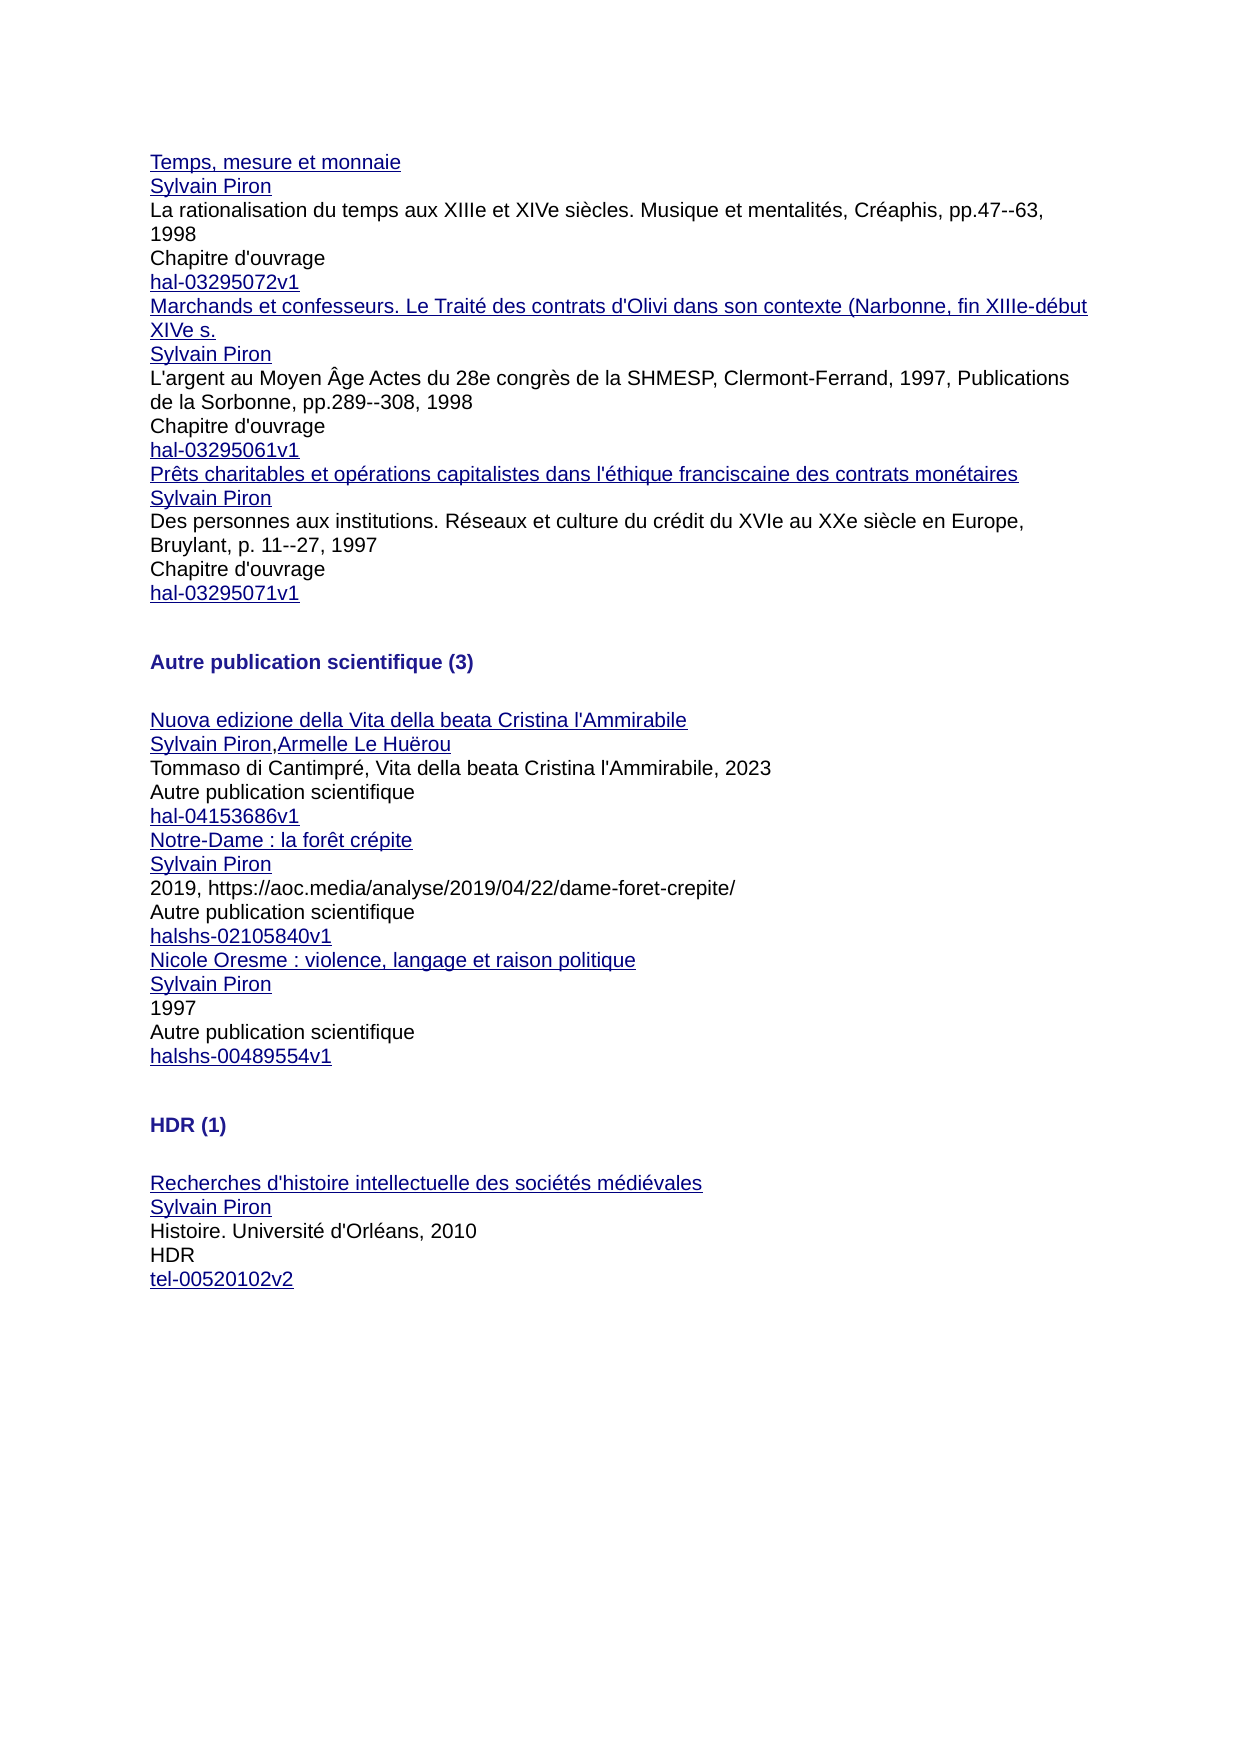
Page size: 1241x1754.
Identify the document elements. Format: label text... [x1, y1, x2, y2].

subtitle Autre publication scientifique (3) [150, 650, 1090, 674]
table_cell Notre-Dame : la forêt crépite Sylvain Piron 2019, https://aoc.media/analyse/2019/04/22/dame-foret-crepite/ Autre publication scientifique halshs-02105840v1 [150, 828, 1090, 948]
table_cell Temps, mesure et monnaie Sylvain Piron La rationalisation du temps aux XIIIe et XIVe siècles. Musique et mentalités, Créaphis, pp.47--63, 1998 Chapitre d'ouvrage hal-03295072v1 [150, 150, 1090, 294]
table_header Recherches d'histoire intellectuelle des sociétés médiévales Sylvain Piron Histoire. Université d'Orléans, 2010 HDR tel-00520102v2 [150, 1171, 1090, 1291]
subtitle HDR (1) [150, 1112, 1090, 1136]
table_cell Marchands et confesseurs. Le Traité des contrats d'Olivi dans son contexte (Narbonne, fin XIIIe-début XIVe s. Sylvain Piron L'argent au Moyen Âge Actes du 28e congrès de la SHMESP, Clermont-Ferrand, 1997, Publications de la Sorbonne, pp.289--308, 1998 Chapitre d'ouvrage hal-03295061v1 [150, 294, 1090, 461]
table_header Nuova edizione della Vita della beata Cristina l'Ammirabile Sylvain Piron,Armelle Le Huërou Tommaso di Cantimpré, Vita della beata Cristina l'Ammirabile, 2023 Autre publication scientifique hal-04153686v1 [150, 708, 1090, 828]
table_cell Nicole Oresme : violence, langage et raison politique Sylvain Piron 1997 Autre publication scientifique halshs-00489554v1 [150, 948, 1090, 1068]
table_cell Prêts charitables et opérations capitalistes dans l'éthique franciscaine des contrats monétaires Sylvain Piron Des personnes aux institutions. Réseaux et culture du crédit du XVIe au XXe siècle en Europe, Bruylant, p. 11--27, 1997 Chapitre d'ouvrage hal-03295071v1 [150, 461, 1090, 605]
